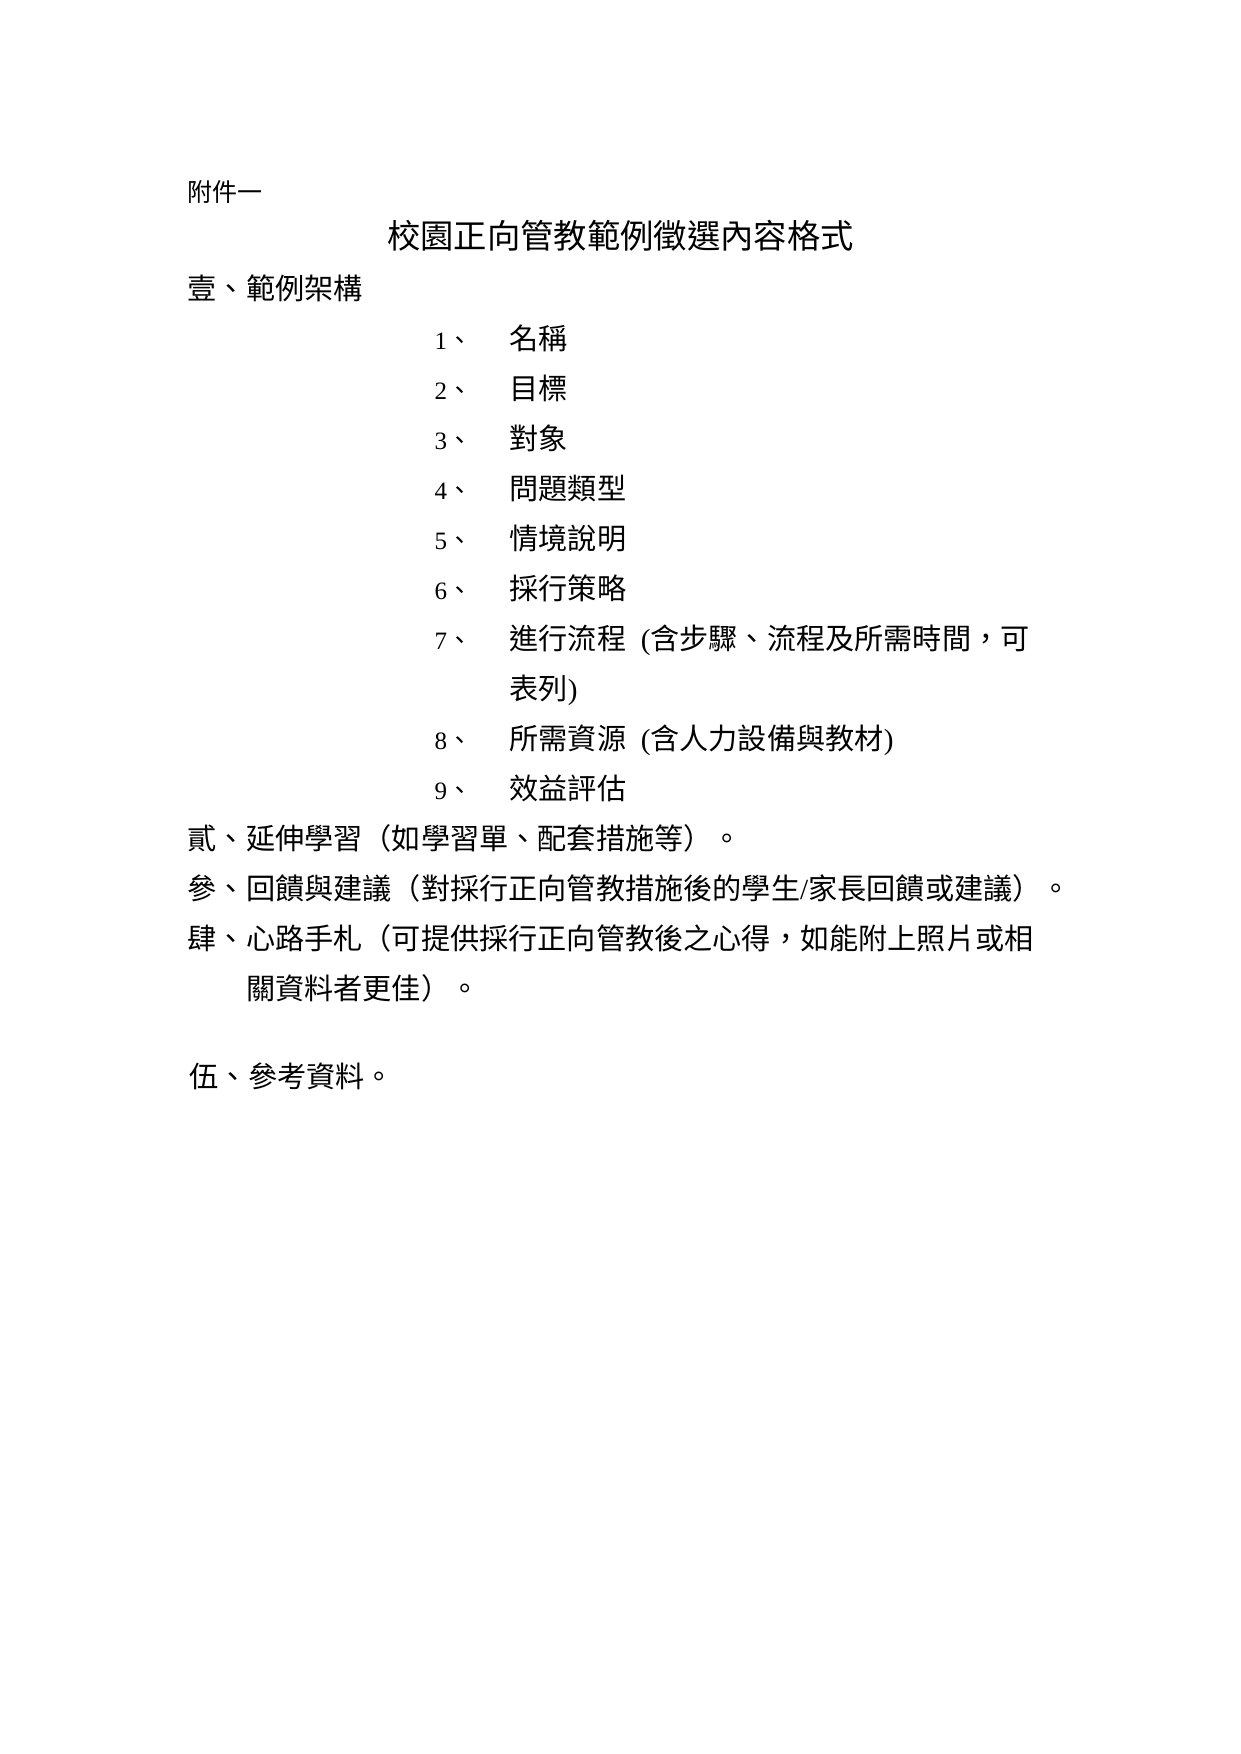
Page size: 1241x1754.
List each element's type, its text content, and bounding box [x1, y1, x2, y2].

text 壹、範例架構 [187, 258, 1053, 308]
text 伍、參考資料。 [189, 1033, 1053, 1096]
list 進行流程 (含步驟、流程及所需時間，可表列) [434, 608, 1053, 708]
text 附件一 [187, 158, 1053, 208]
text 參、回饋與建議（對採行正向管教措施後的學生/家長回饋或建議）。 [187, 858, 1053, 908]
list 情境說明 [434, 508, 1053, 558]
list 所需資源 (含人力設備與教材) [434, 708, 1053, 758]
list 效益評估 [434, 758, 1053, 808]
list 對象 [434, 408, 1053, 458]
text 貳、延伸學習（如學習單、配套措施等）。 [187, 808, 1053, 858]
text 校園正向管教範例徵選內容格式 [187, 208, 1053, 258]
text 肆、心路手札（可提供採行正向管教後之心得，如能附上照片或相關資料者更佳）。 [187, 908, 1053, 1008]
list 目標 [434, 358, 1053, 408]
list 名稱 [434, 308, 1053, 358]
list 問題類型 [434, 458, 1053, 508]
list 採行策略 [434, 558, 1053, 608]
